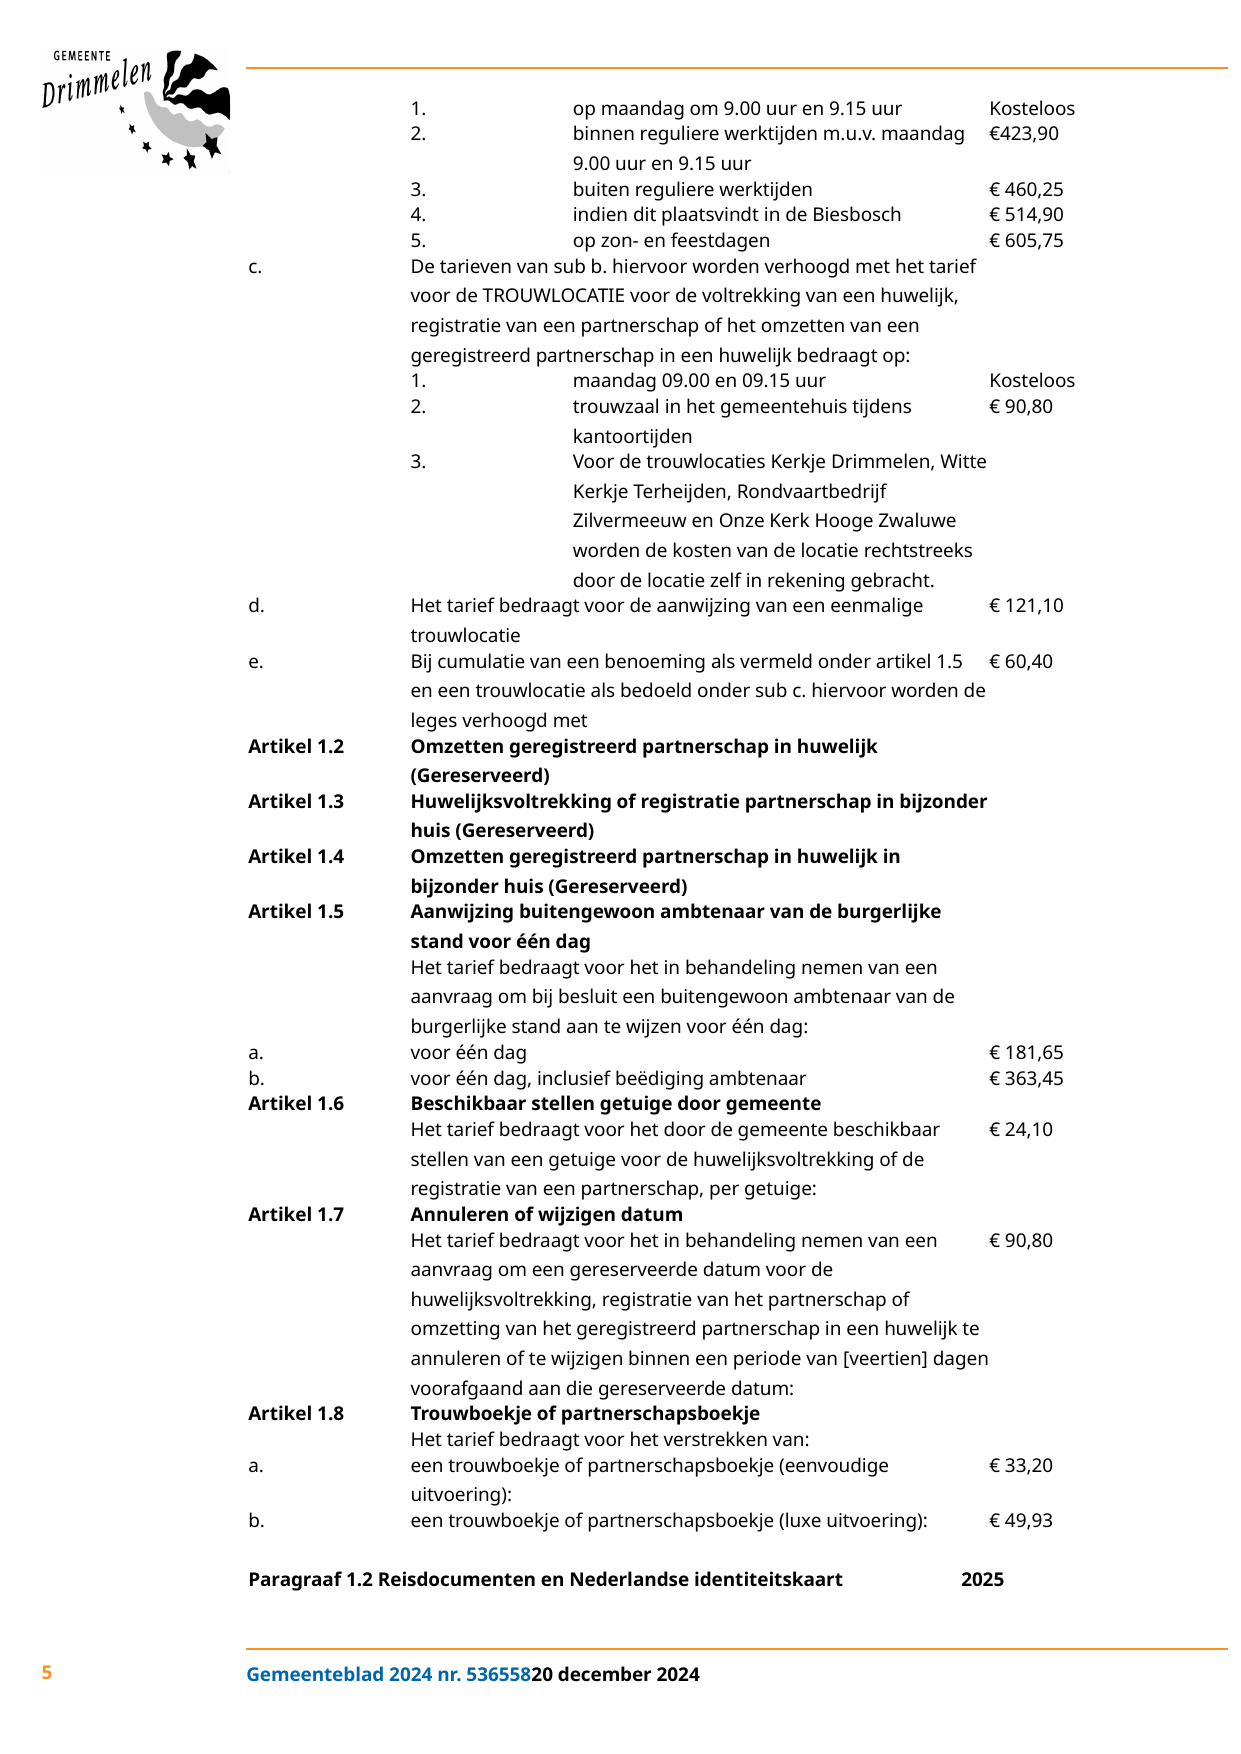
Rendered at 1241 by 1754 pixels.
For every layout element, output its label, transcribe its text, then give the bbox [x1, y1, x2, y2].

table_cell € 363,45 [989, 1065, 1152, 1090]
table_cell € 60,40 [989, 648, 1152, 733]
table_cell €423,90 [989, 121, 1152, 176]
table_cell 1. [410, 368, 573, 393]
table_cell Omzetten geregistreerd partnerschap in huwelijk (Gereserveerd) [410, 733, 989, 788]
table_cell [989, 253, 1152, 367]
table_cell [248, 954, 410, 1039]
table_cell voor één dag, inclusief beëdiging ambtenaar [410, 1065, 989, 1090]
table_cell Huwelijksvoltrekking of registratie partnerschap in bijzonder huis (Gereserveerd) [410, 788, 989, 843]
table_cell [248, 227, 410, 253]
table_cell [989, 954, 1152, 1039]
table_cell 3. [410, 449, 573, 593]
table_cell [248, 95, 410, 121]
table_cell Het tarief bedraagt voor het in behandeling nemen van een aanvraag om bij besluit een buitengewoon ambtenaar van de burgerlijke stand aan te wijzen voor één dag: [410, 954, 989, 1039]
table_cell € 33,20 [989, 1452, 1152, 1507]
table_cell [248, 121, 410, 176]
table_cell [248, 1227, 410, 1400]
table_cell 5. [410, 227, 573, 253]
table_cell Trouwboekje of partnerschapsboekje [410, 1400, 989, 1426]
table_cell Artikel 1.3 [248, 788, 410, 843]
table_cell [248, 202, 410, 227]
table_cell [248, 1426, 410, 1452]
table_cell op maandag om 9.00 uur en 9.15 uur [573, 95, 989, 121]
table_cell Artikel 1.6 [248, 1090, 410, 1116]
table_cell Beschikbaar stellen getuige door gemeente [410, 1090, 989, 1116]
table_cell Artikel 1.2 [248, 733, 410, 788]
table_cell 2. [410, 393, 573, 448]
table_cell Artikel 1.8 [248, 1400, 410, 1426]
table_cell 1. [410, 95, 573, 121]
table_cell Artikel 1.7 [248, 1201, 410, 1227]
table_cell Aanwijzing buitengewoon ambtenaar van de burgerlijke stand voor één dag [410, 899, 989, 954]
table_cell [989, 1201, 1152, 1227]
table_cell een trouwboekje of partnerschapsboekje (luxe uitvoering): [410, 1507, 989, 1533]
table_cell Annuleren of wijzigen datum [410, 1201, 989, 1227]
table_cell € 605,75 [989, 227, 1152, 253]
table_header Paragraaf 1.2 Reisdocumenten en Nederlandse identiteitskaart [248, 1566, 961, 1592]
table_cell € 181,65 [989, 1039, 1152, 1065]
table_cell € 90,80 [989, 1227, 1152, 1400]
table_cell Kosteloos [989, 95, 1152, 121]
table_cell [248, 449, 410, 593]
table_cell c. [248, 253, 410, 367]
table_cell Voor de trouwlocaties Kerkje Drimmelen, Witte Kerkje Terheijden, Rondvaartbedrijf Zilvermeeuw en Onze Kerk Hooge Zwaluwe worden de kosten van de locatie rechtstreeks door de locatie zelf in rekening gebracht. [573, 449, 989, 593]
table_cell Het tarief bedraagt voor de aanwijzing van een eenmalige trouwlocatie [410, 593, 989, 648]
table_cell [989, 1426, 1152, 1452]
table_cell [248, 368, 410, 393]
table_cell [989, 733, 1152, 788]
table_cell [248, 176, 410, 202]
table_cell d. [248, 593, 410, 648]
table_cell Kosteloos [989, 368, 1152, 393]
table_cell € 121,10 [989, 593, 1152, 648]
picture [41, 47, 231, 172]
table_cell Het tarief bedraagt voor het in behandeling nemen van een aanvraag om een gereserveerde datum voor de huwelijksvoltrekking, registratie van het partnerschap of omzetting van het geregistreerd partnerschap in een huwelijk te annuleren of te wijzigen binnen een periode van [veertien] dagen voorafgaand aan die gereserveerde datum: [410, 1227, 989, 1400]
table_cell Artikel 1.4 [248, 844, 410, 899]
table_cell [989, 1400, 1152, 1426]
table_cell € 49,93 [989, 1507, 1152, 1533]
table_cell [989, 1090, 1152, 1116]
table_cell De tarieven van sub b. hiervoor worden verhoogd met het tarief voor de TROUWLOCATIE voor de voltrekking van een huwelijk, registratie van een partnerschap of het omzetten van een geregistreerd partnerschap in een huwelijk bedraagt op: [410, 253, 989, 367]
table_cell 2. [410, 121, 573, 176]
table_cell [989, 449, 1152, 593]
table_cell a. [248, 1452, 410, 1507]
table_cell [989, 844, 1152, 899]
table_cell 4. [410, 202, 573, 227]
table_cell b. [248, 1507, 410, 1533]
table_cell indien dit plaatsvindt in de Biesbosch [573, 202, 989, 227]
table_cell maandag 09.00 en 09.15 uur [573, 368, 989, 393]
table_cell [248, 393, 410, 448]
table_cell [989, 788, 1152, 843]
table_cell € 24,10 [989, 1116, 1152, 1201]
table_cell € 90,80 [989, 393, 1152, 448]
table_cell Het tarief bedraagt voor het door de gemeente beschikbaar stellen van een getuige voor de huwelijksvoltrekking of de registratie van een partnerschap, per getuige: [410, 1116, 989, 1201]
table_cell € 460,25 [989, 176, 1152, 202]
table_cell [989, 899, 1152, 954]
table_cell binnen reguliere werktijden m.u.v. maandag 9.00 uur en 9.15 uur [573, 121, 989, 176]
table_cell € 514,90 [989, 202, 1152, 227]
table_cell [248, 1116, 410, 1201]
table_cell voor één dag [410, 1039, 989, 1065]
table_cell 3. [410, 176, 573, 202]
table_cell trouwzaal in het gemeentehuis tijdens kantoortijden [573, 393, 989, 448]
table_header 2025 [961, 1566, 1152, 1592]
table_cell e. [248, 648, 410, 733]
table_cell a. [248, 1039, 410, 1065]
table_cell buiten reguliere werktijden [573, 176, 989, 202]
table_cell b. [248, 1065, 410, 1090]
table_cell Omzetten geregistreerd partnerschap in huwelijk in bijzonder huis (Gereserveerd) [410, 844, 989, 899]
table_cell Het tarief bedraagt voor het verstrekken van: [410, 1426, 989, 1452]
table_cell Bij cumulatie van een benoeming als vermeld onder artikel 1.5 en een trouwlocatie als bedoeld onder sub c. hiervoor worden de leges verhoogd met [410, 648, 989, 733]
table_cell een trouwboekje of partnerschapsboekje (eenvoudige uitvoering): [410, 1452, 989, 1507]
table_cell op zon- en feestdagen [573, 227, 989, 253]
table_cell Artikel 1.5 [248, 899, 410, 954]
